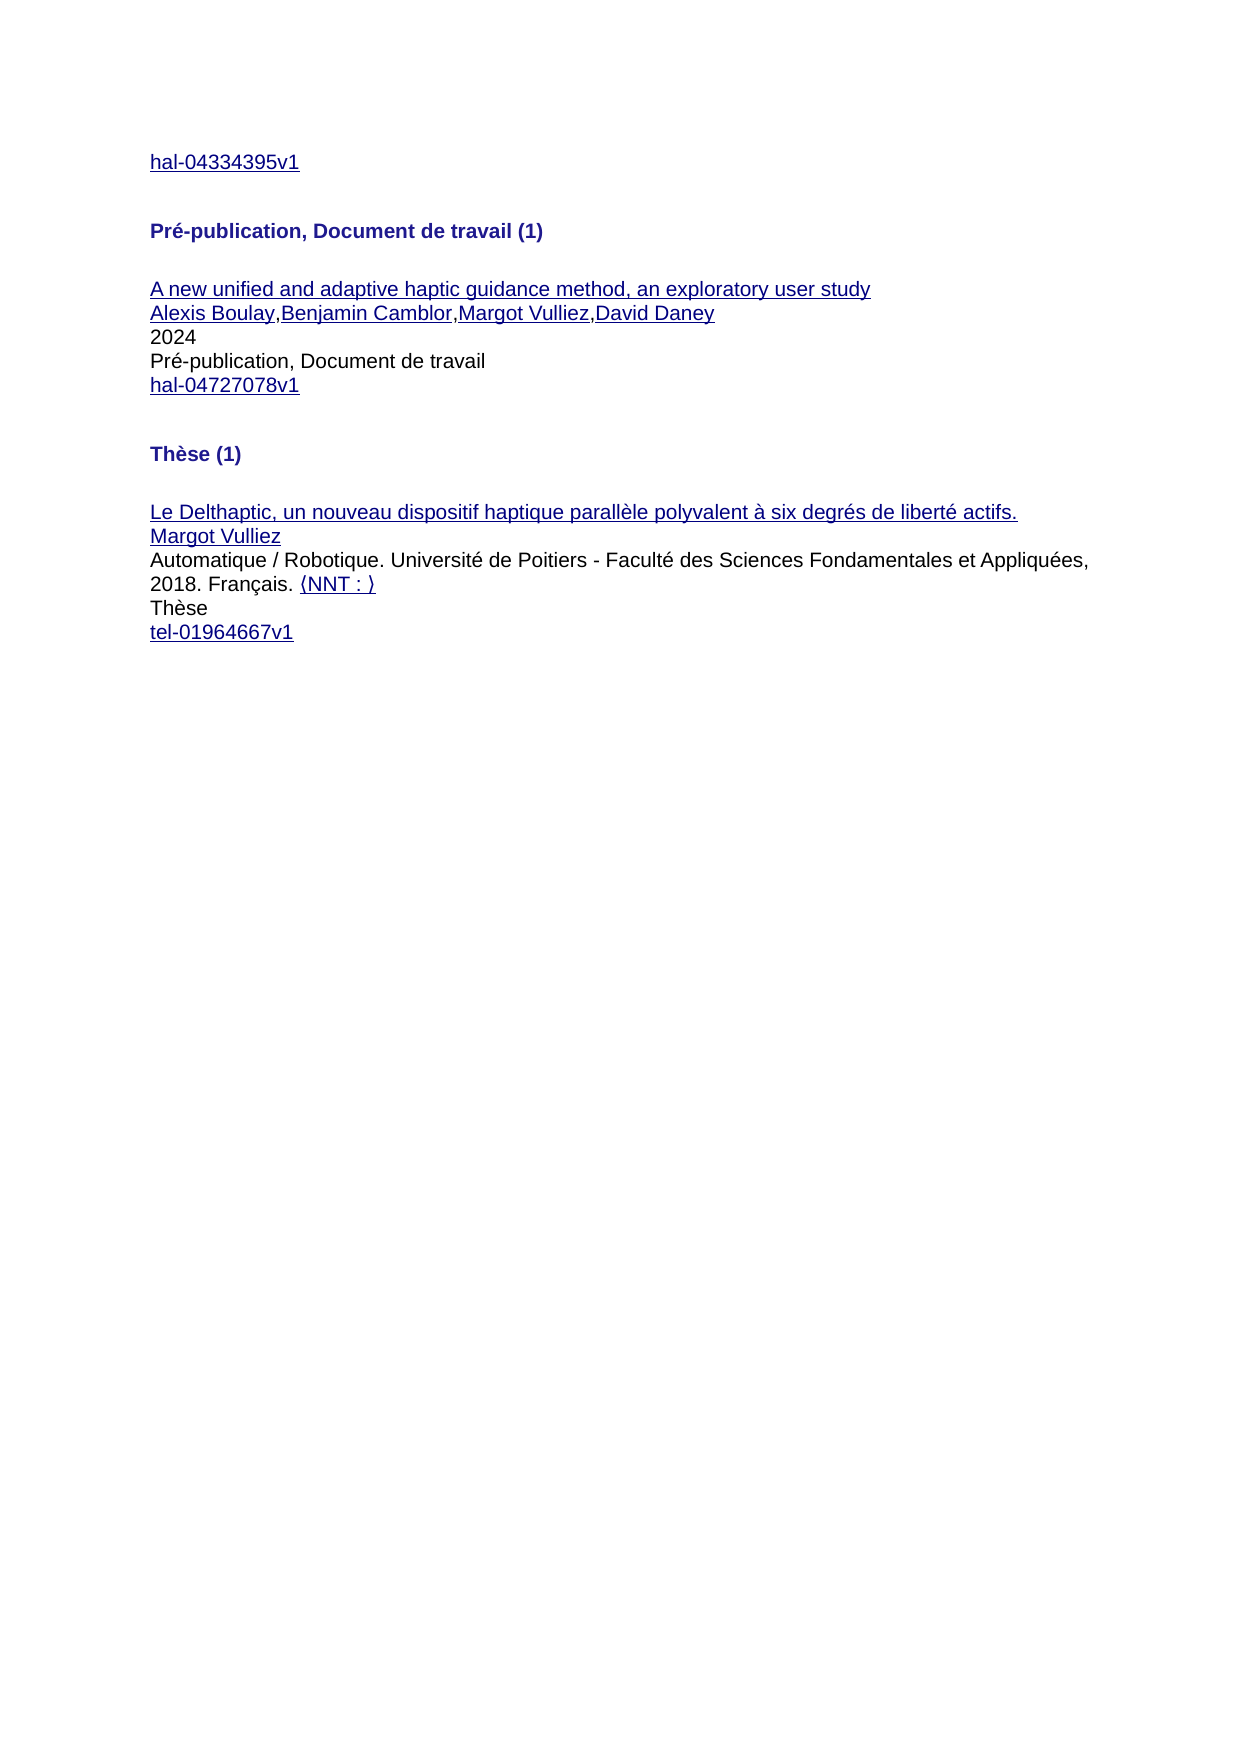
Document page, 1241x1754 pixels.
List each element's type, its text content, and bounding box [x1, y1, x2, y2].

table_header Le Delthaptic, un nouveau dispositif haptique parallèle polyvalent à six degrés de liberté actifs. Margot Vulliez Automatique / Robotique. Université de Poitiers - Faculté des Sciences Fondamentales et Appliquées, 2018. Français. ⟨NNT : ⟩ Thèse tel-01964667v1 [150, 500, 1090, 644]
subtitle Thèse (1) [150, 442, 1090, 466]
subtitle Pré-publication, Document de travail (1) [150, 219, 1090, 243]
table_header A new unified and adaptive haptic guidance method, an exploratory user study Alexis Boulay,Benjamin Camblor,Margot Vulliez,David Daney 2024 Pré-publication, Document de travail hal-04727078v1 [150, 277, 1090, 397]
table_cell hal-04334395v1 [150, 150, 1090, 174]
